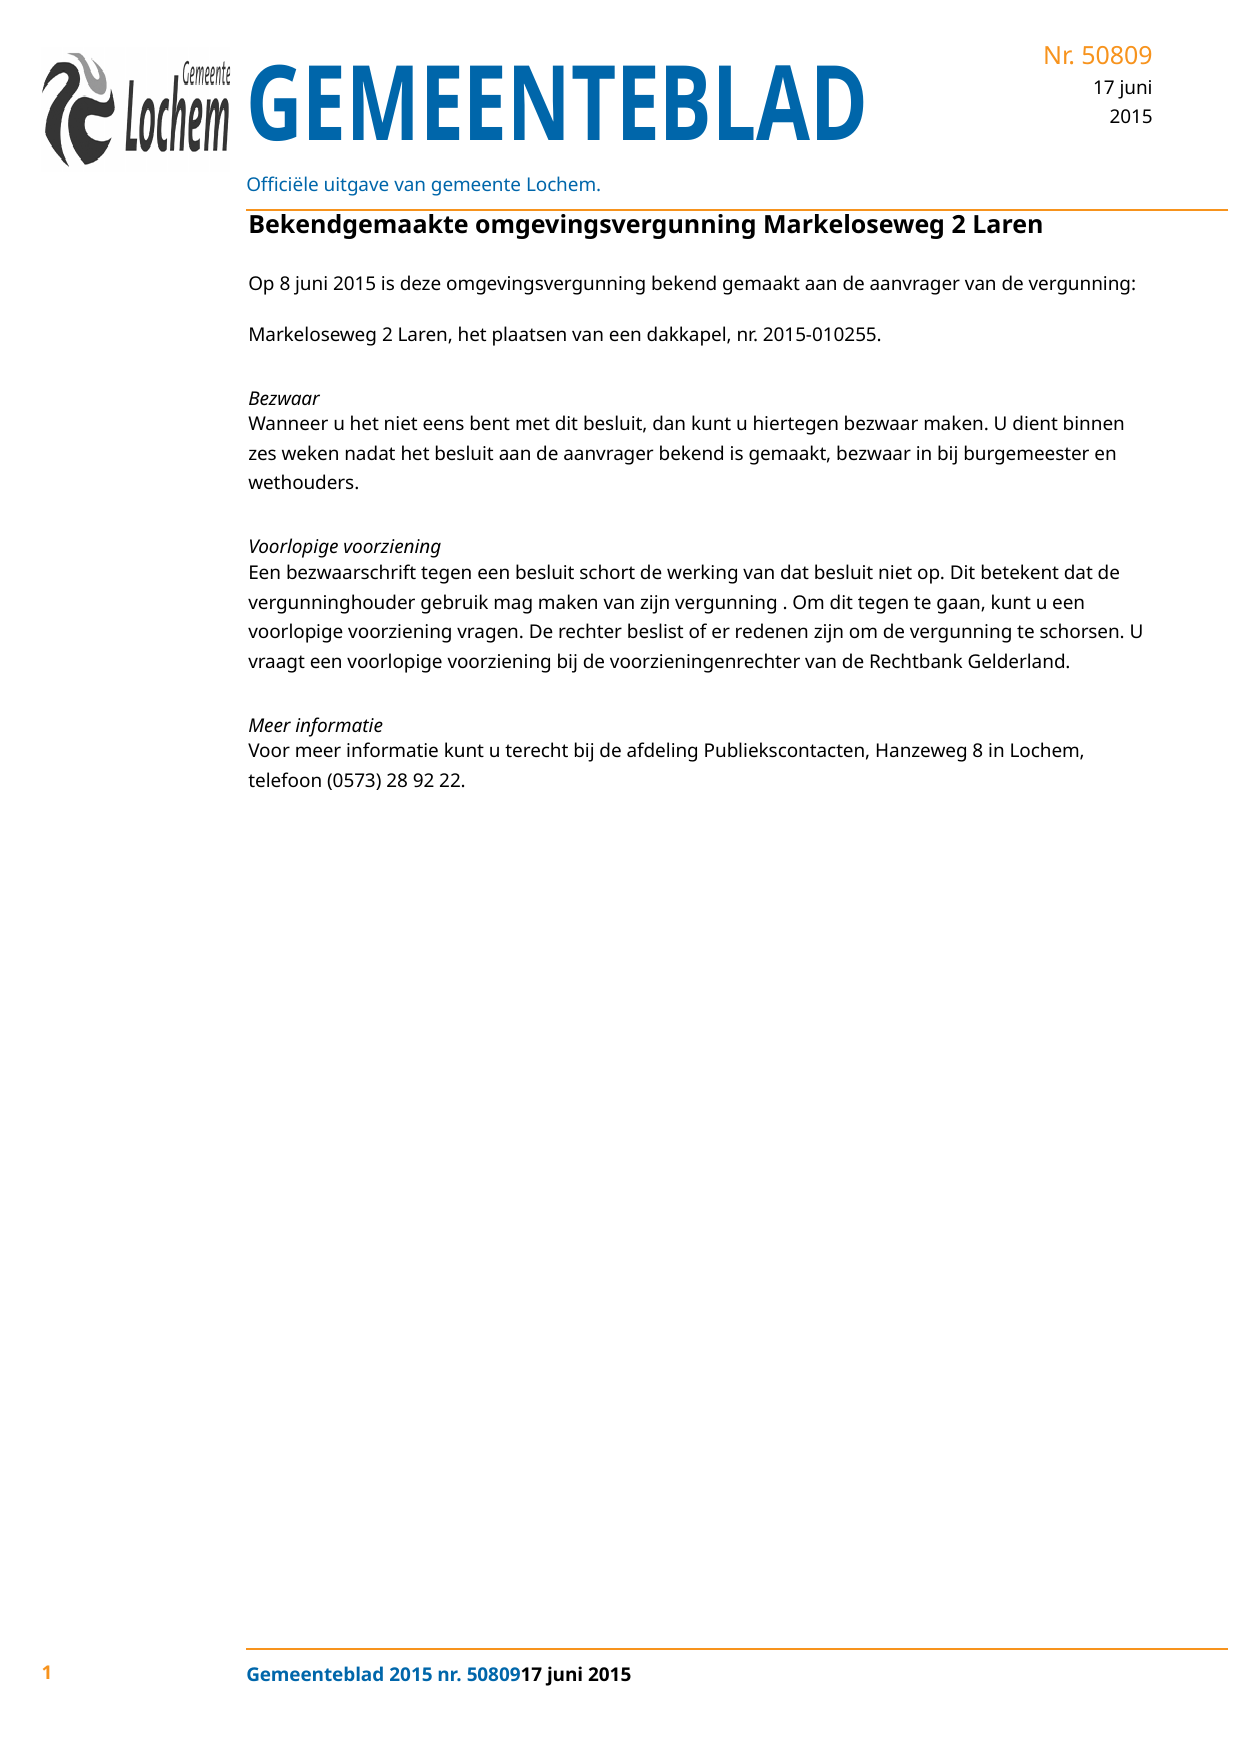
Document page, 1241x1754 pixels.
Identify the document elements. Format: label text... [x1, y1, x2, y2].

text Bekendgemaakte omgevingsvergunning Markeloseweg 2 Laren [248, 211, 1152, 241]
text Voorlopige voorziening [248, 533, 1152, 559]
text Markeloseweg 2 Laren, het plaatsen van een dakkapel, nr. 2015-010255. [248, 321, 1152, 346]
picture [41, 47, 231, 172]
text Voor meer informatie kunt u terecht bij de afdeling Publiekscontacten, Hanzeweg 8 in Lochem, telefoon (0573) 28 92 22. [248, 738, 1152, 793]
text Een bezwaarschrift tegen een besluit schort de werking van dat besluit niet op. Dit betekent dat de vergunninghouder gebruik mag maken van zijn vergunning . Om dit tegen te gaan, kunt u een voorlopige voorziening vragen. De rechter beslist of er redenen zijn om de vergunning te schorsen. U vraagt een voorlopige voorziening bij de voorzieningenrechter van de Rechtbank Gelderland. [248, 559, 1152, 674]
text Meer informatie [248, 712, 1152, 738]
text Op 8 juni 2015 is deze omgevingsvergunning bekend gemaakt aan de aanvrager van de vergunning: [248, 270, 1152, 296]
text Bezwaar [248, 385, 1152, 410]
text Wanneer u het niet eens bent met dit besluit, dan kunt u hiertegen bezwaar maken. U dient binnen zes weken nadat het besluit aan de aanvrager bekend is gemaakt, bezwaar in bij burgemeester en wethouders. [248, 410, 1152, 495]
